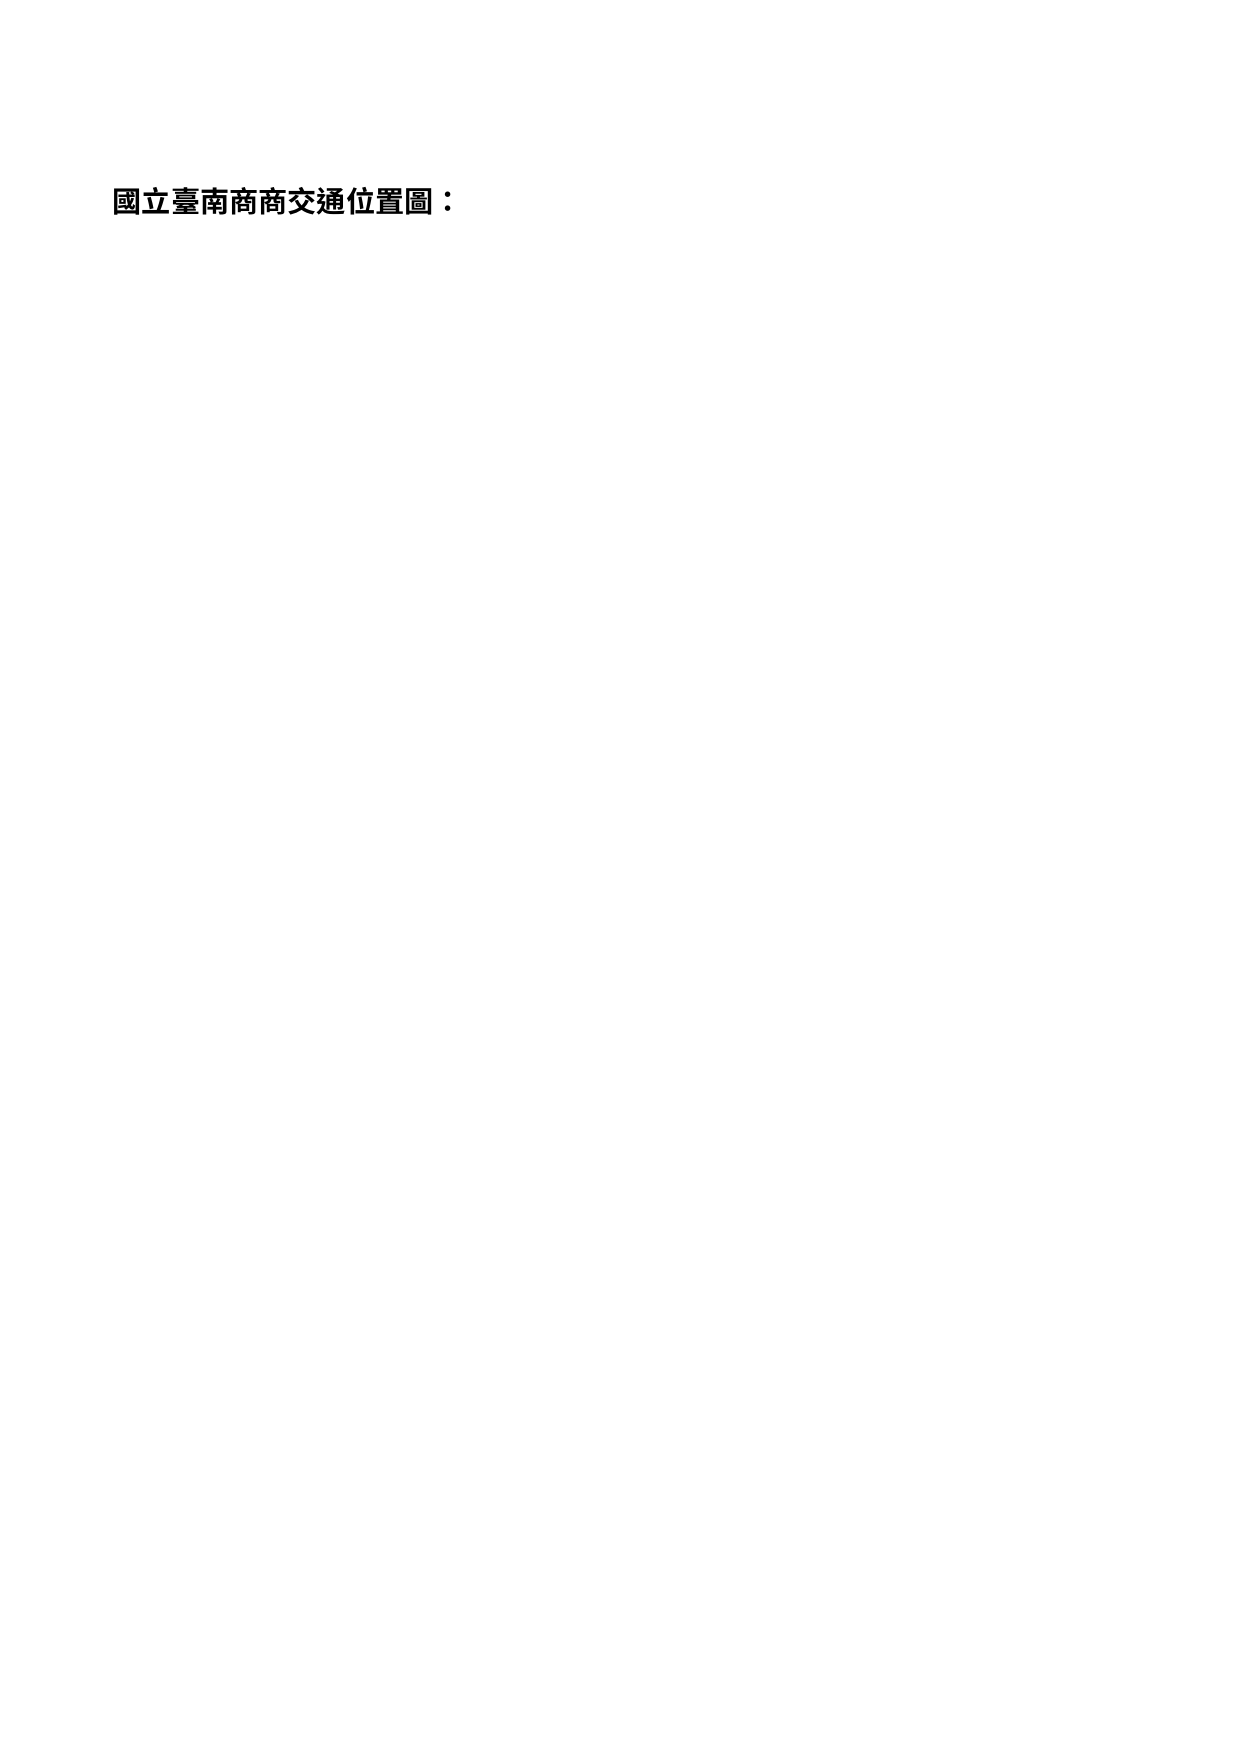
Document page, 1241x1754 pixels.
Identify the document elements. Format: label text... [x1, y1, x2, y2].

text 國立臺南商商交通位置圖： [112, 158, 1128, 221]
